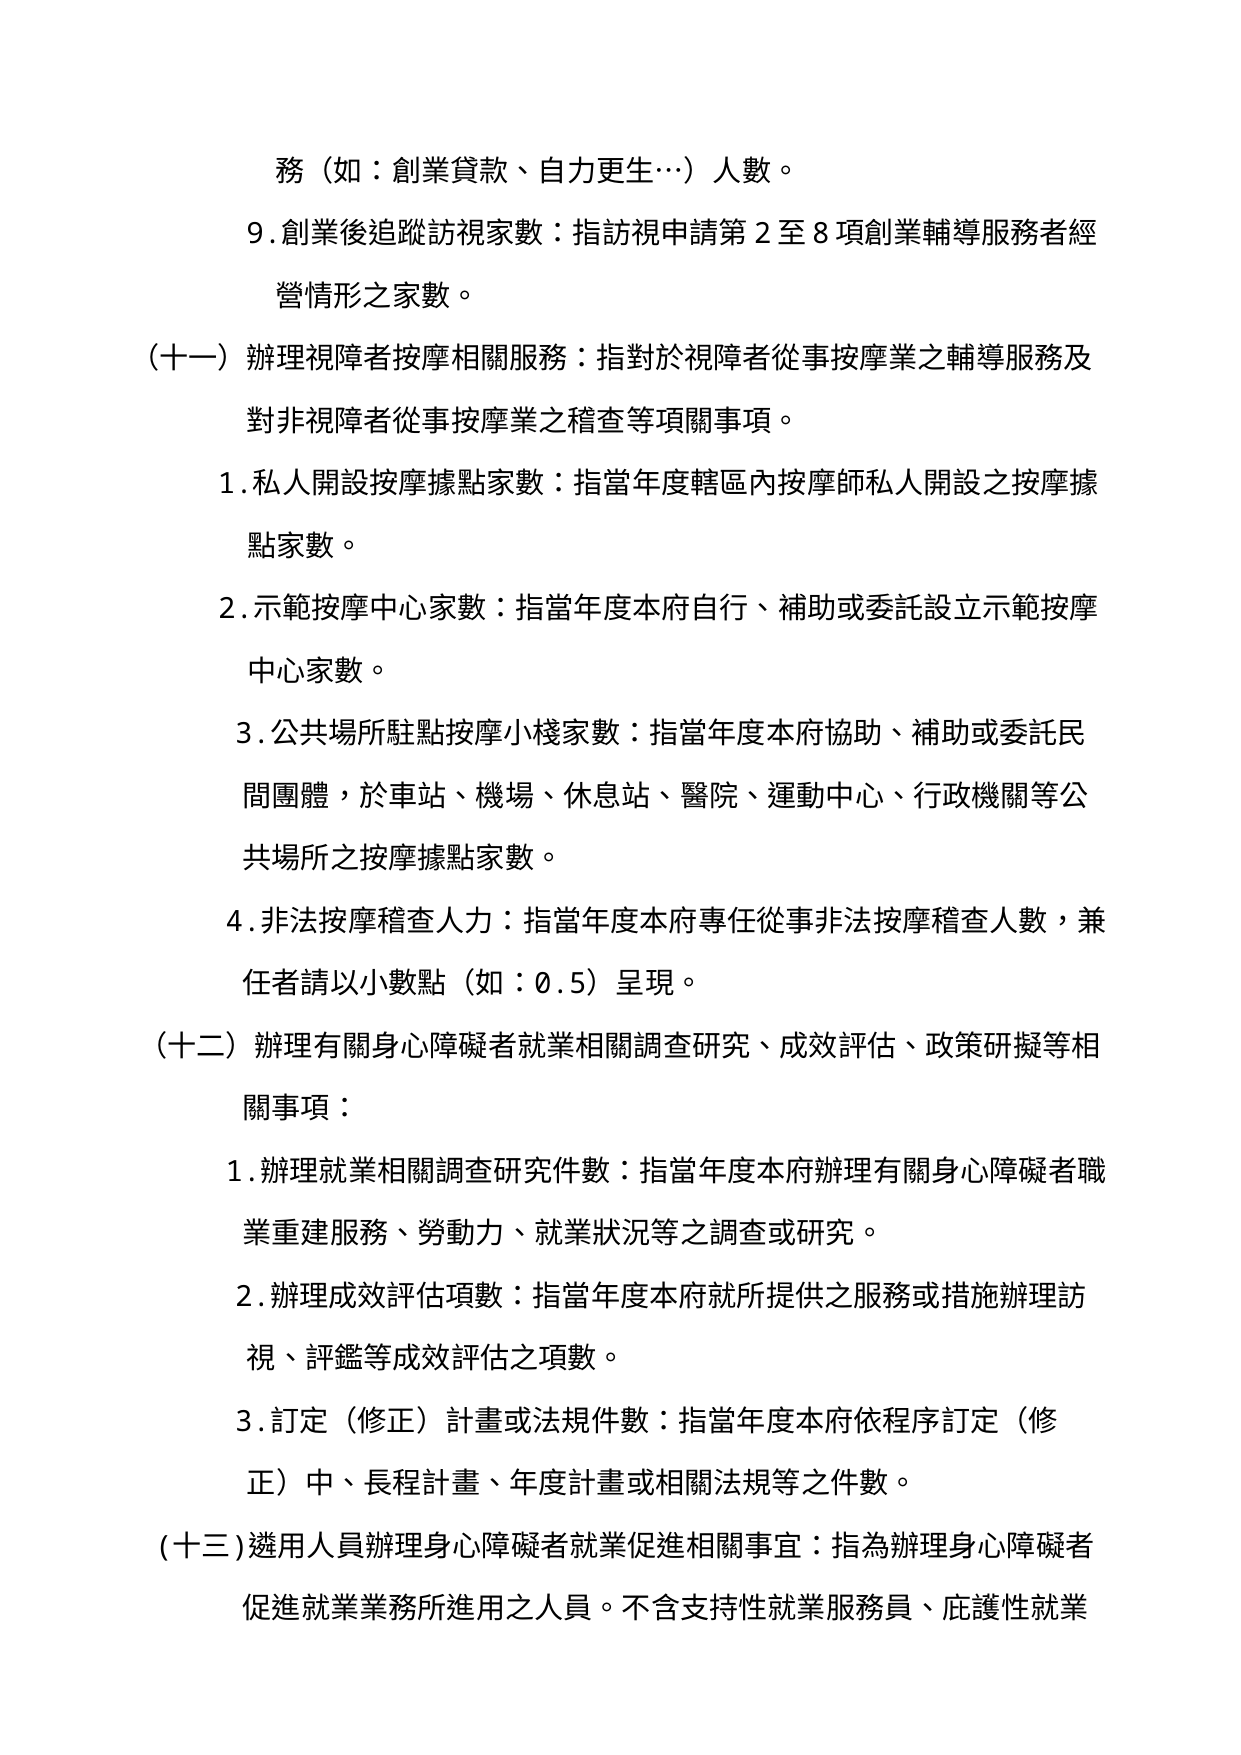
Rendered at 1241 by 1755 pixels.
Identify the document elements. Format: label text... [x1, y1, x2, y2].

text 9.創業後追蹤訪視家數：指訪視申請第2至8項創業輔導服務者經營情形之家數。 [246, 189, 1110, 314]
text (十三)遴用人員辦理身心障礙者就業促進相關事宜：指為辦理身心障礙者促進就業業務所進用之人員。不含支持性就業服務員、庇護性就業 [155, 1502, 1110, 1627]
text 3.訂定（修正）計畫或法規件數：指當年度本府依程序訂定（修正）中、長程計畫、年度計畫或相關法規等之件數。 [130, 1377, 1110, 1502]
text 2.示範按摩中心家數：指當年度本府自行、補助或委託設立示範按摩中心家數。 [218, 564, 1110, 689]
text 3.公共場所駐點按摩小棧家數：指當年度本府協助、補助或委託民間團體，於車站、機場、休息站、醫院、運動中心、行政機關等公共場所之按摩據點家數。 [130, 689, 1110, 877]
text 1.辦理就業相關調查研究件數：指當年度本府辦理有關身心障礙者職業重建服務、勞動力、就業狀況等之調查或研究。 [138, 1127, 1110, 1252]
text （十二）辦理有關身心障礙者就業相關調查研究、成效評估、政策研擬等相關事項： [138, 1002, 1110, 1127]
text 務（如：創業貸款、自力更生…）人數。 [246, 127, 1110, 189]
text 1.私人開設按摩據點家數：指當年度轄區內按摩師私人開設之按摩據點家數。 [218, 439, 1110, 564]
text 4.非法按摩稽查人力：指當年度本府專任從事非法按摩稽查人數，兼任者請以小數點（如：0.5）呈現。 [138, 877, 1110, 1002]
text 2.辦理成效評估項數：指當年度本府就所提供之服務或措施辦理訪視、評鑑等成效評估之項數。 [130, 1252, 1110, 1377]
text （十一）辦理視障者按摩相關服務：指對於視障者從事按摩業之輔導服務及對非視障者從事按摩業之稽查等項關事項。 [130, 314, 1110, 439]
